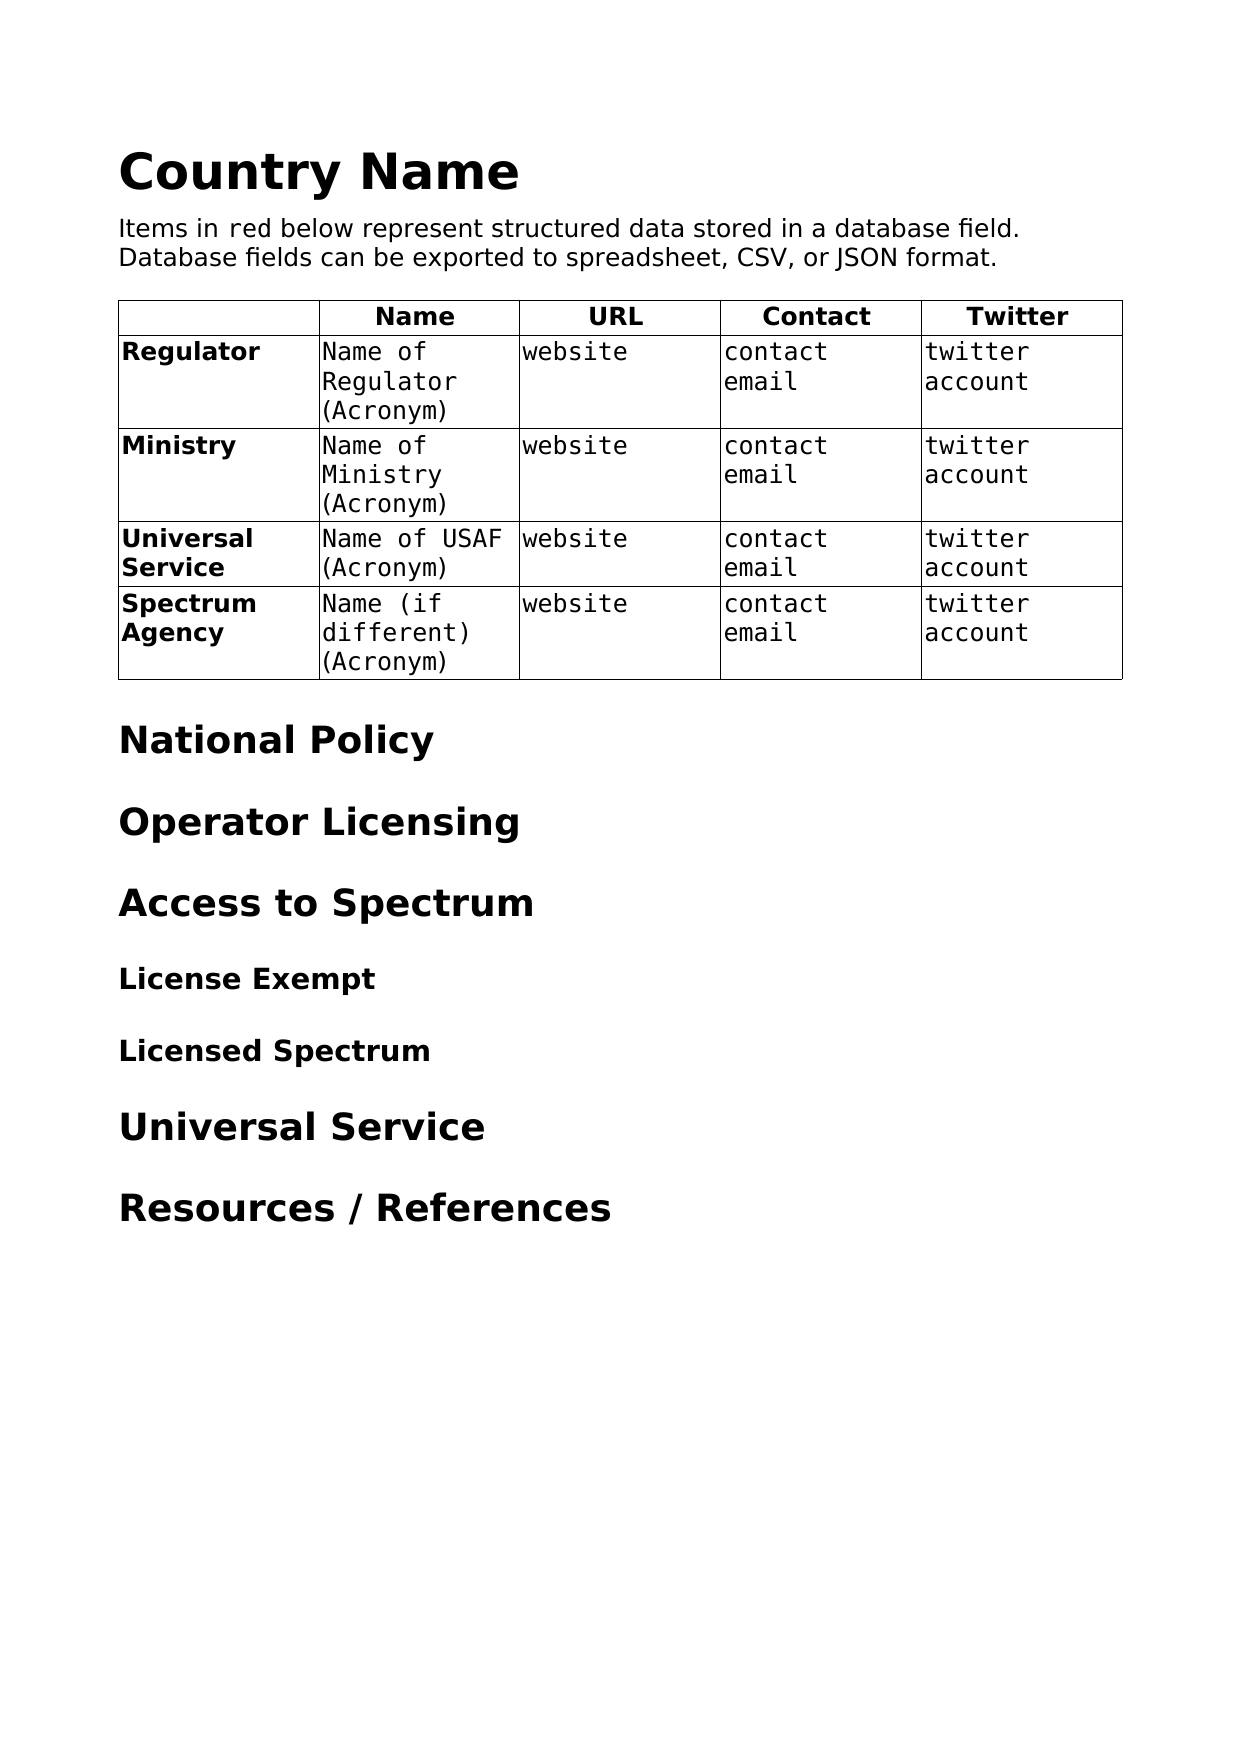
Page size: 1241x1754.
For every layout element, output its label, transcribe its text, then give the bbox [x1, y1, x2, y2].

table_cell contact email [721, 336, 921, 428]
subtitle Country Name [118, 143, 1122, 201]
subtitle Licensed Spectrum [118, 1034, 1122, 1068]
table_cell website [520, 522, 720, 586]
table_header [119, 301, 319, 334]
table_cell Ministry [119, 429, 319, 521]
table_cell Spectrum Agency [119, 587, 319, 679]
subtitle National Policy [118, 719, 1122, 763]
subtitle Universal Service [118, 1105, 1122, 1149]
table_cell Universal Service [119, 522, 319, 586]
subtitle Resources / References [118, 1187, 1122, 1230]
table_header Twitter [922, 301, 1122, 334]
table_cell Regulator [119, 336, 319, 428]
table_cell Name of Regulator (Acronym) [320, 336, 519, 428]
table_cell contact email [721, 522, 921, 586]
table_cell Name (if different) (Acronym) [320, 587, 519, 679]
table_cell contact email [721, 429, 921, 521]
subtitle Access to Spectrum [118, 881, 1122, 925]
table_cell contact email [721, 587, 921, 679]
text Items in red below represent structured data stored in a database field. Database fields can be exported to spreadsheet, CSV, or JSON format. [118, 214, 1122, 272]
table_cell twitter account [922, 522, 1122, 586]
table_cell Name of USAF (Acronym) [320, 522, 519, 586]
table_cell website [520, 587, 720, 679]
subtitle License Exempt [118, 962, 1122, 996]
table_header Contact [721, 301, 921, 334]
table_cell website [520, 429, 720, 521]
table_header URL [520, 301, 720, 334]
table_cell Name of Ministry (Acronym) [320, 429, 519, 521]
table_header Name [320, 301, 519, 334]
table_cell twitter account [922, 587, 1122, 679]
table_cell twitter account [922, 336, 1122, 428]
subtitle Operator Licensing [118, 800, 1122, 844]
table_cell twitter account [922, 429, 1122, 521]
table_cell website [520, 336, 720, 428]
